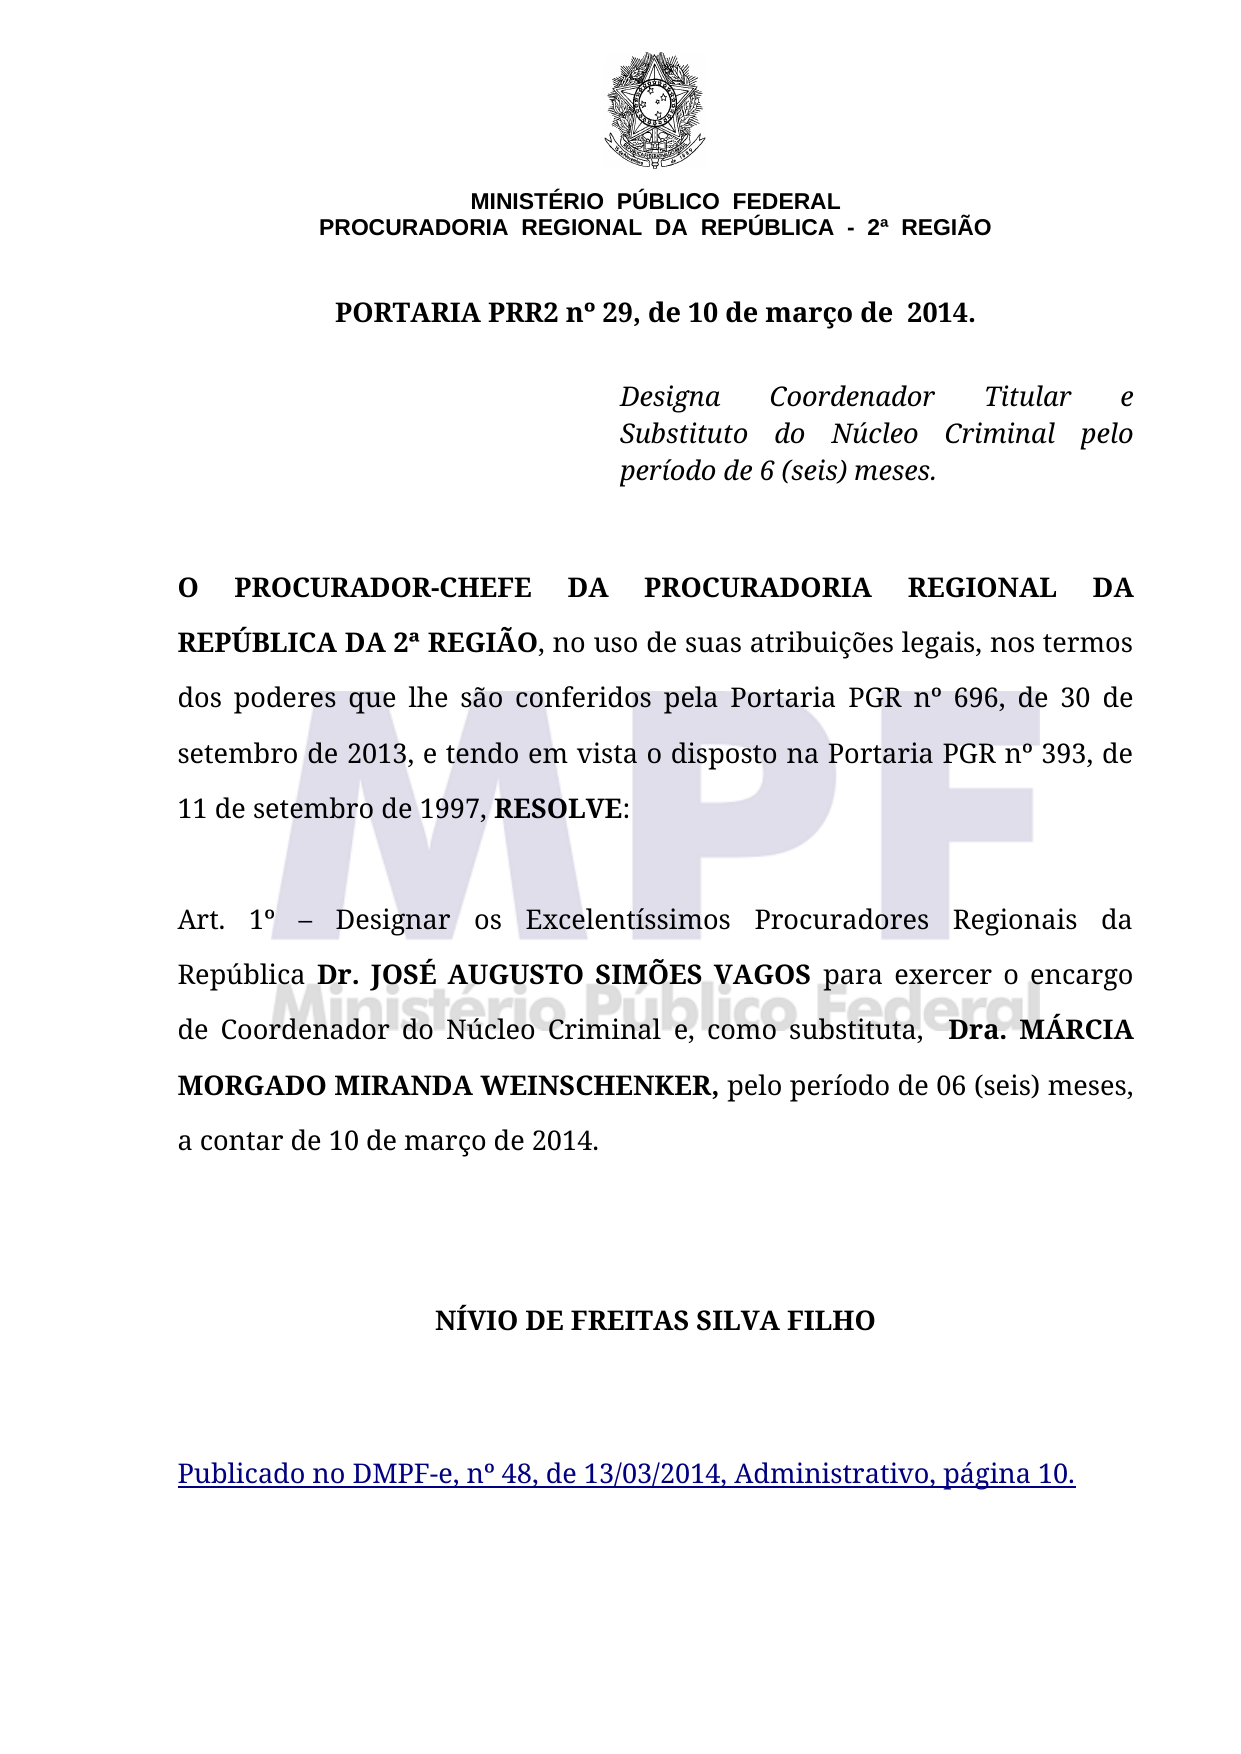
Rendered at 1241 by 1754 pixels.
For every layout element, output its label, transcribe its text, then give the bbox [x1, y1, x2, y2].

picture [271, 826, 1040, 900]
text Designa Coordenador Titular e Substituto do Núcleo Criminal pelo período de 6 (seis) meses. [620, 377, 1134, 488]
text Publicado no DMPF-e, nº 48, de 13/03/2014, Administrativo, página 10. [177, 1464, 620, 1486]
text Publicado no DMPF-e, nº 48, de 13/03/2014, Administrativo, página 10. [654, 1464, 1134, 1489]
text Art. 1º – Designar os Excelentíssimos Procuradores Regionais da República Dr. JOSÉ AUGUSTO SIMÕES VAGOS para exercer o encargo de Coordenador do Núcleo Criminal e, como substituta, Dra. MÁRCIA MORGADO MIRANDA WEINSCHENKER, pelo período de 06 (seis) meses, a contar de 10 de março de 2014. [177, 900, 1134, 1158]
text NÍVIO DE FREITAS SILVA FILHO [177, 1302, 1134, 1339]
text PORTARIA PRR2 nº 29, de 10 de março de 2014. [177, 302, 1134, 327]
text O PROCURADOR-CHEFE DA PROCURADORIA REGIONAL DA REPÚBLICA DA 2ª REGIÃO, no uso de suas atribuições legais, nos termos dos poderes que lhe são conferidos pela Portaria PGR nº 696, de 30 de setembro de 2013, e tendo em vista o disposto na Portaria PGR nº 393, de 11 de setembro de 1997, RESOLVE: [177, 568, 1134, 826]
picture [603, 52, 708, 169]
